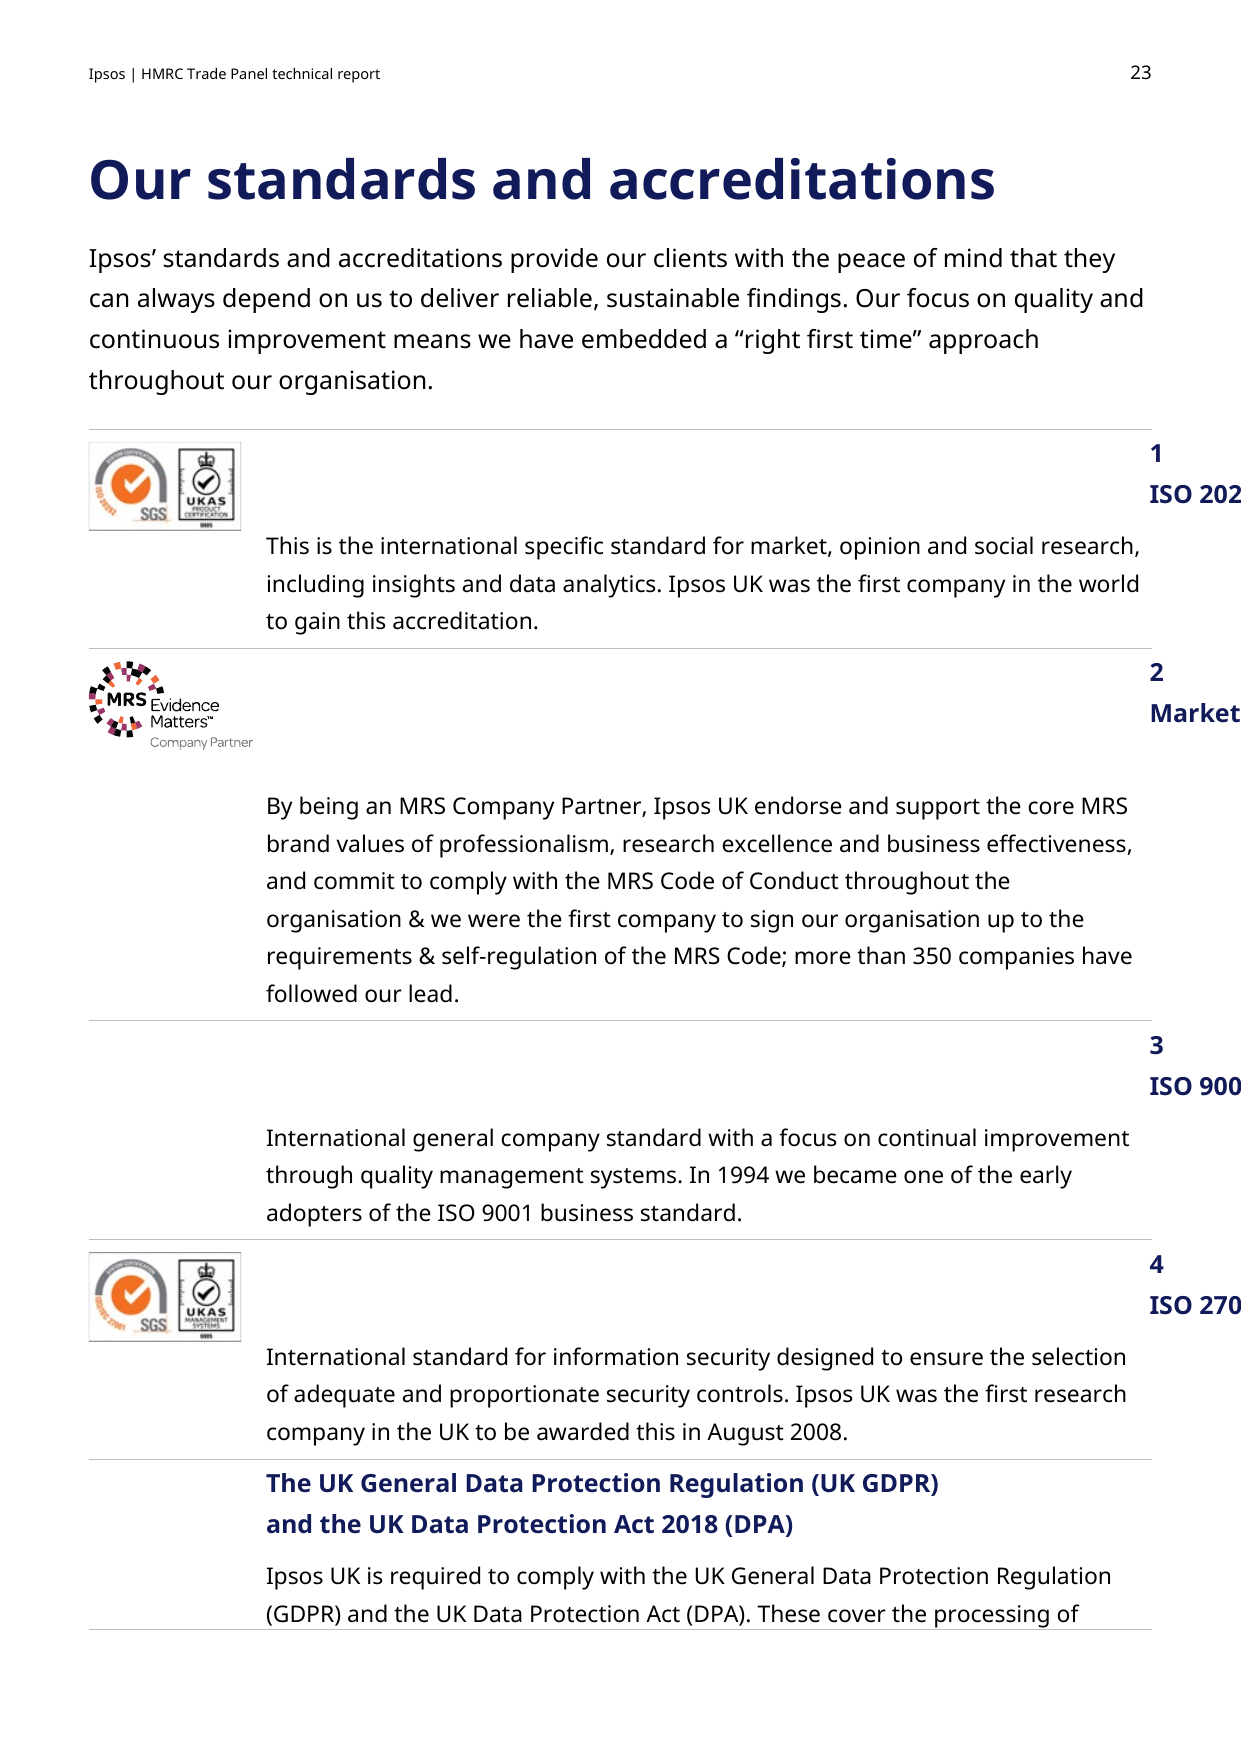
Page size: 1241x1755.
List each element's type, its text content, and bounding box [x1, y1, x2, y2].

table_cell ISO 27001 International standard for information security designed to ensure the selection of adequate and proportionate security controls. Ipsos UK was the first research company in the UK to be awarded this in August 2008. [266, 1240, 1152, 1458]
table_header ISO 20252 This is the international specific standard for market, opinion and social research, including insights and data analytics. Ipsos UK was the first company in the world to gain this accreditation. [266, 430, 1152, 648]
table_header [89, 430, 266, 648]
table_cell [89, 649, 266, 1020]
list Ipsos’ standards and accreditations provide our clients with the peace of mind that they can always depend on us to deliver reliable, sustainable findings. Our focus on quality and continuous improvement means we have embedded a “right first time” approach throughout our organisation. [89, 240, 1152, 397]
subtitle Our standards and accreditations [89, 141, 1152, 215]
table_cell The UK General Data Protection Regulation (UK GDPR) and the UK Data Protection Act 2018 (DPA) Ipsos UK is required to comply with the UK General Data Protection Regulation (GDPR) and the UK Data Protection Act (DPA). These cover the processing of [266, 1460, 1152, 1629]
table_cell Market Research Society (MRS) Company Partnership By being an MRS Company Partner, Ipsos UK endorse and support the core MRS brand values of professionalism, research excellence and business effectiveness, and commit to comply with the MRS Code of Conduct throughout the organisation & we were the first company to sign our organisation up to the requirements & self-regulation of the MRS Code; more than 350 companies have followed our lead. [266, 649, 1152, 1020]
table_cell [89, 1460, 266, 1629]
table_cell [89, 1240, 266, 1458]
table_cell ISO 9001 International general company standard with a focus on continual improvement through quality management systems. In 1994 we became one of the early adopters of the ISO 9001 business standard. [266, 1021, 1152, 1239]
table_cell [89, 1021, 266, 1239]
